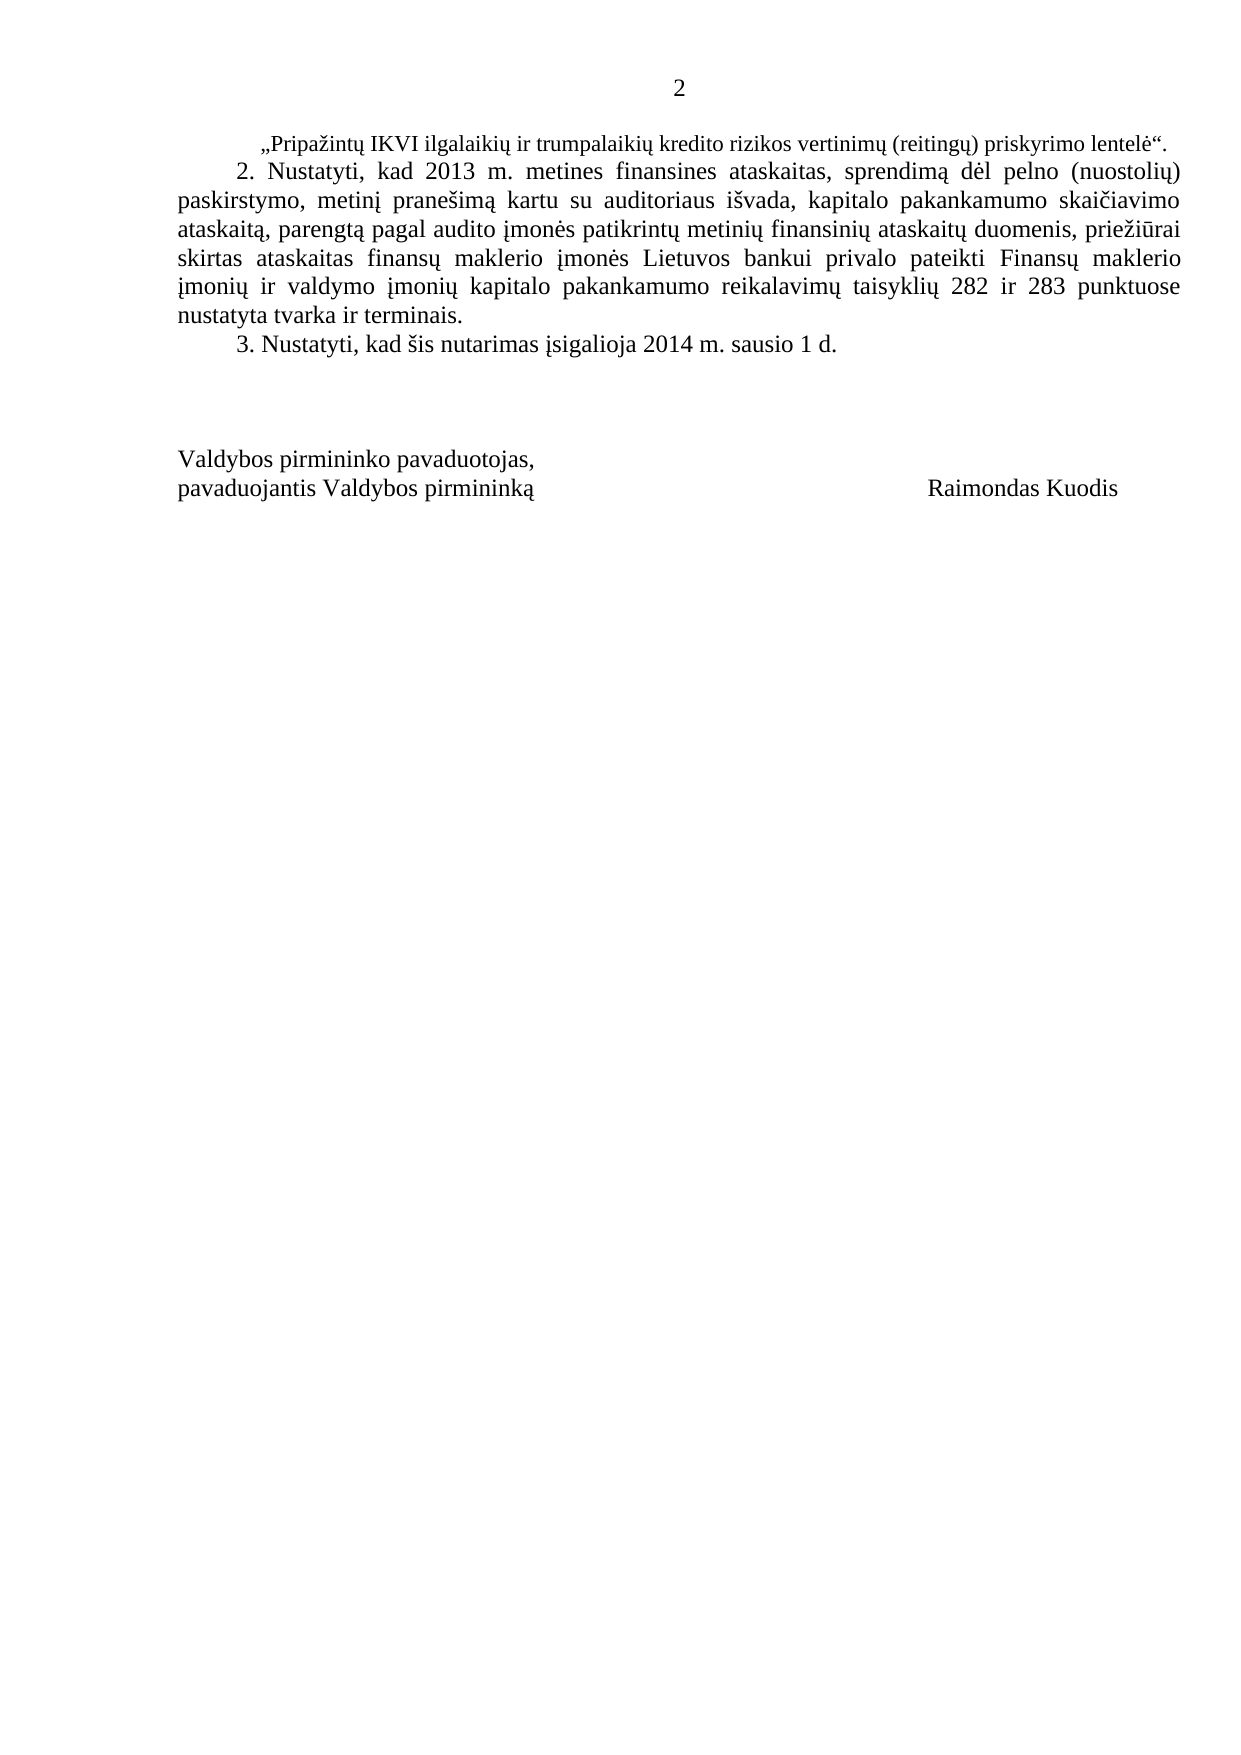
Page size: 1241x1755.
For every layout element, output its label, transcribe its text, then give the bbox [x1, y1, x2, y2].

text pavaduojantis Valdybos pirmininką Raimondas Kuodis [177, 473, 1181, 501]
text Valdybos pirmininko pavaduotojas, [177, 444, 1181, 473]
text 3. Nustatyti, kad šis nutarimas įsigalioja 2014 m. sausio 1 d. [177, 329, 1181, 358]
text „Pripažintų IKVI ilgalaikių ir trumpalaikių kredito rizikos vertinimų (reitingų) priskyrimo lentelė“. [177, 130, 1192, 156]
text 2. Nustatyti, kad 2013 m. metines finansines ataskaitas, sprendimą dėl pelno (nuostolių) paskirstymo, metinį pranešimą kartu su auditoriaus išvada, kapitalo pakankamumo skaičiavimo ataskaitą, parengtą pagal audito įmonės patikrintų metinių finansinių ataskaitų duomenis, priežiūrai skirtas ataskaitas finansų maklerio įmonės Lietuvos bankui privalo pateikti Finansų maklerio įmonių ir valdymo įmonių kapitalo pakankamumo reikalavimų taisyklių 282 ir 283 punktuose nustatyta tvarka ir terminais. [177, 156, 1181, 329]
